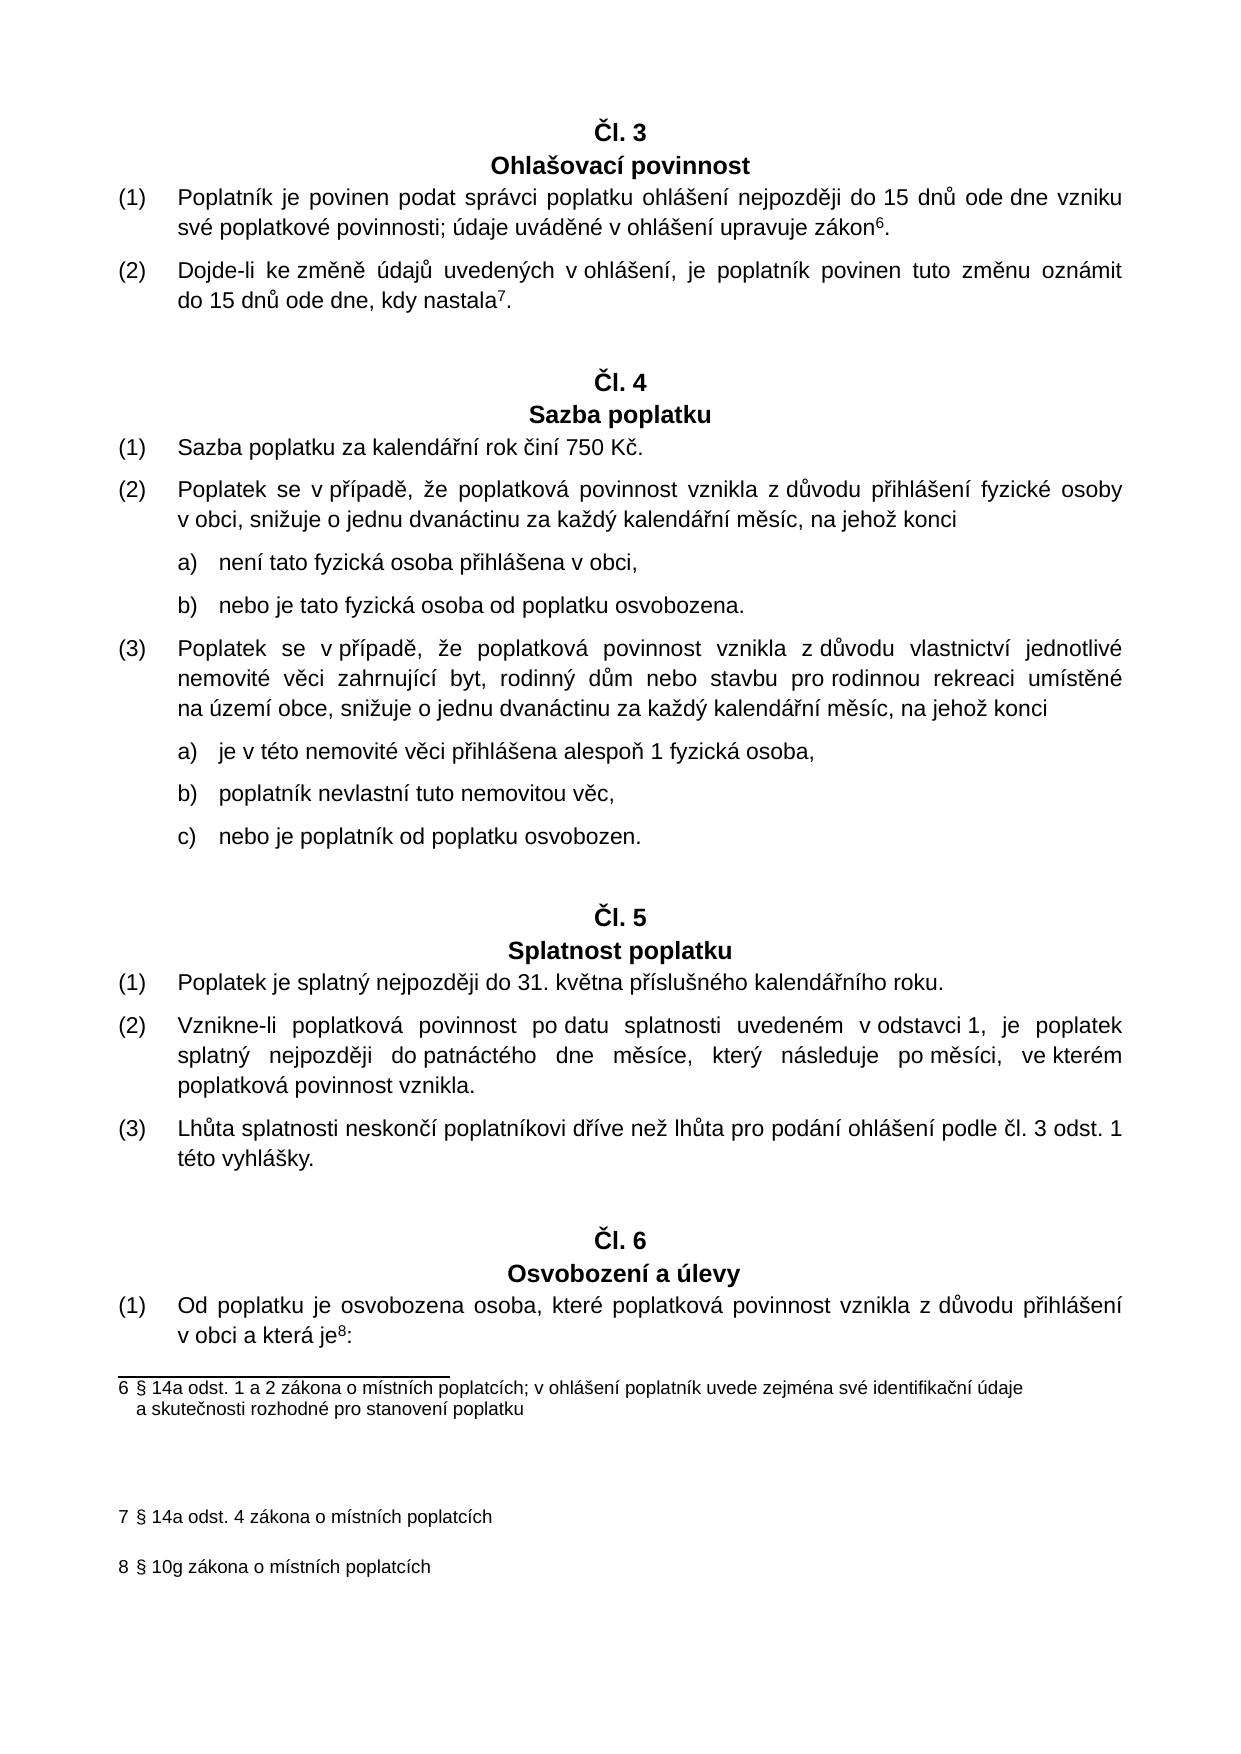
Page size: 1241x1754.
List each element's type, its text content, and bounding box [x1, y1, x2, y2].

subtitle Čl. 3 Ohlašovací povinnost [118, 118, 1122, 180]
subtitle Čl. 5 Splatnost poplatku [118, 903, 1122, 965]
list Poplatník je povinen podat správci poplatku ohlášení nejpozději do 15 dnů ode dne vzniku své poplatkové povinnosti; údaje uváděné v ohlášení upravuje zákon. [118, 184, 1122, 241]
list Dojde-li ke změně údajů uvedených v ohlášení, je poplatník povinen tuto změnu oznámit do 15 dnů ode dne, kdy nastala. [118, 257, 1122, 314]
list Lhůta splatnosti neskončí poplatníkovi dříve než lhůta pro podání ohlášení podle čl. 3 odst. 1 této vyhlášky. [118, 1115, 1122, 1172]
list není tato fyzická osoba přihlášena v obci, [177, 549, 1122, 576]
list poplatník nevlastní tuto nemovitou věc, [177, 780, 1122, 807]
list Sazba poplatku za kalendářní rok činí 750 Kč. [118, 433, 1122, 460]
subtitle Čl. 6 Osvobození a úlevy [118, 1226, 1122, 1287]
list Vznikne-li poplatková povinnost po datu splatnosti uvedeném v odstavci 1, je poplatek splatný nejpozději do patnáctého dne měsíce, který následuje po měsíci, ve kterém poplatková povinnost vznikla. [118, 1012, 1122, 1099]
list § 14a odst. 4 zákona o místních poplatcích [118, 1506, 1122, 1528]
list Poplatek se v případě, že poplatková povinnost vznikla z důvodu přihlášení fyzické osoby v obci, snižuje o jednu dvanáctinu za každý kalendářní měsíc, na jehož konci [118, 476, 1122, 533]
list nebo je poplatník od poplatku osvobozen. [177, 823, 1122, 849]
list Poplatek se v případě, že poplatková povinnost vznikla z důvodu vlastnictví jednotlivé nemovité věci zahrnující byt, rodinný dům nebo stavbu pro rodinnou rekreaci umístěné na území obce, snižuje o jednu dvanáctinu za každý kalendářní měsíc, na jehož konci [118, 634, 1122, 721]
list Od poplatku je osvobozena osoba, které poplatková povinnost vznikla z důvodu přihlášení v obci a která je: [118, 1292, 1122, 1348]
list nebo je tato fyzická osoba od poplatku osvobozena. [177, 592, 1122, 618]
subtitle Čl. 4 Sazba poplatku [118, 367, 1122, 429]
list Poplatek je splatný nejpozději do 31. května příslušného kalendářního roku. [118, 969, 1122, 996]
list § 10g zákona o místních poplatcích [118, 1556, 1122, 1578]
list § 14a odst. 1 a 2 zákona o místních poplatcích; v ohlášení poplatník uvede zejména své identifikační údaje a skutečnosti rozhodné pro stanovení poplatku [118, 1377, 1122, 1420]
list je v této nemovité věci přihlášena alespoň 1 fyzická osoba, [177, 738, 1122, 764]
